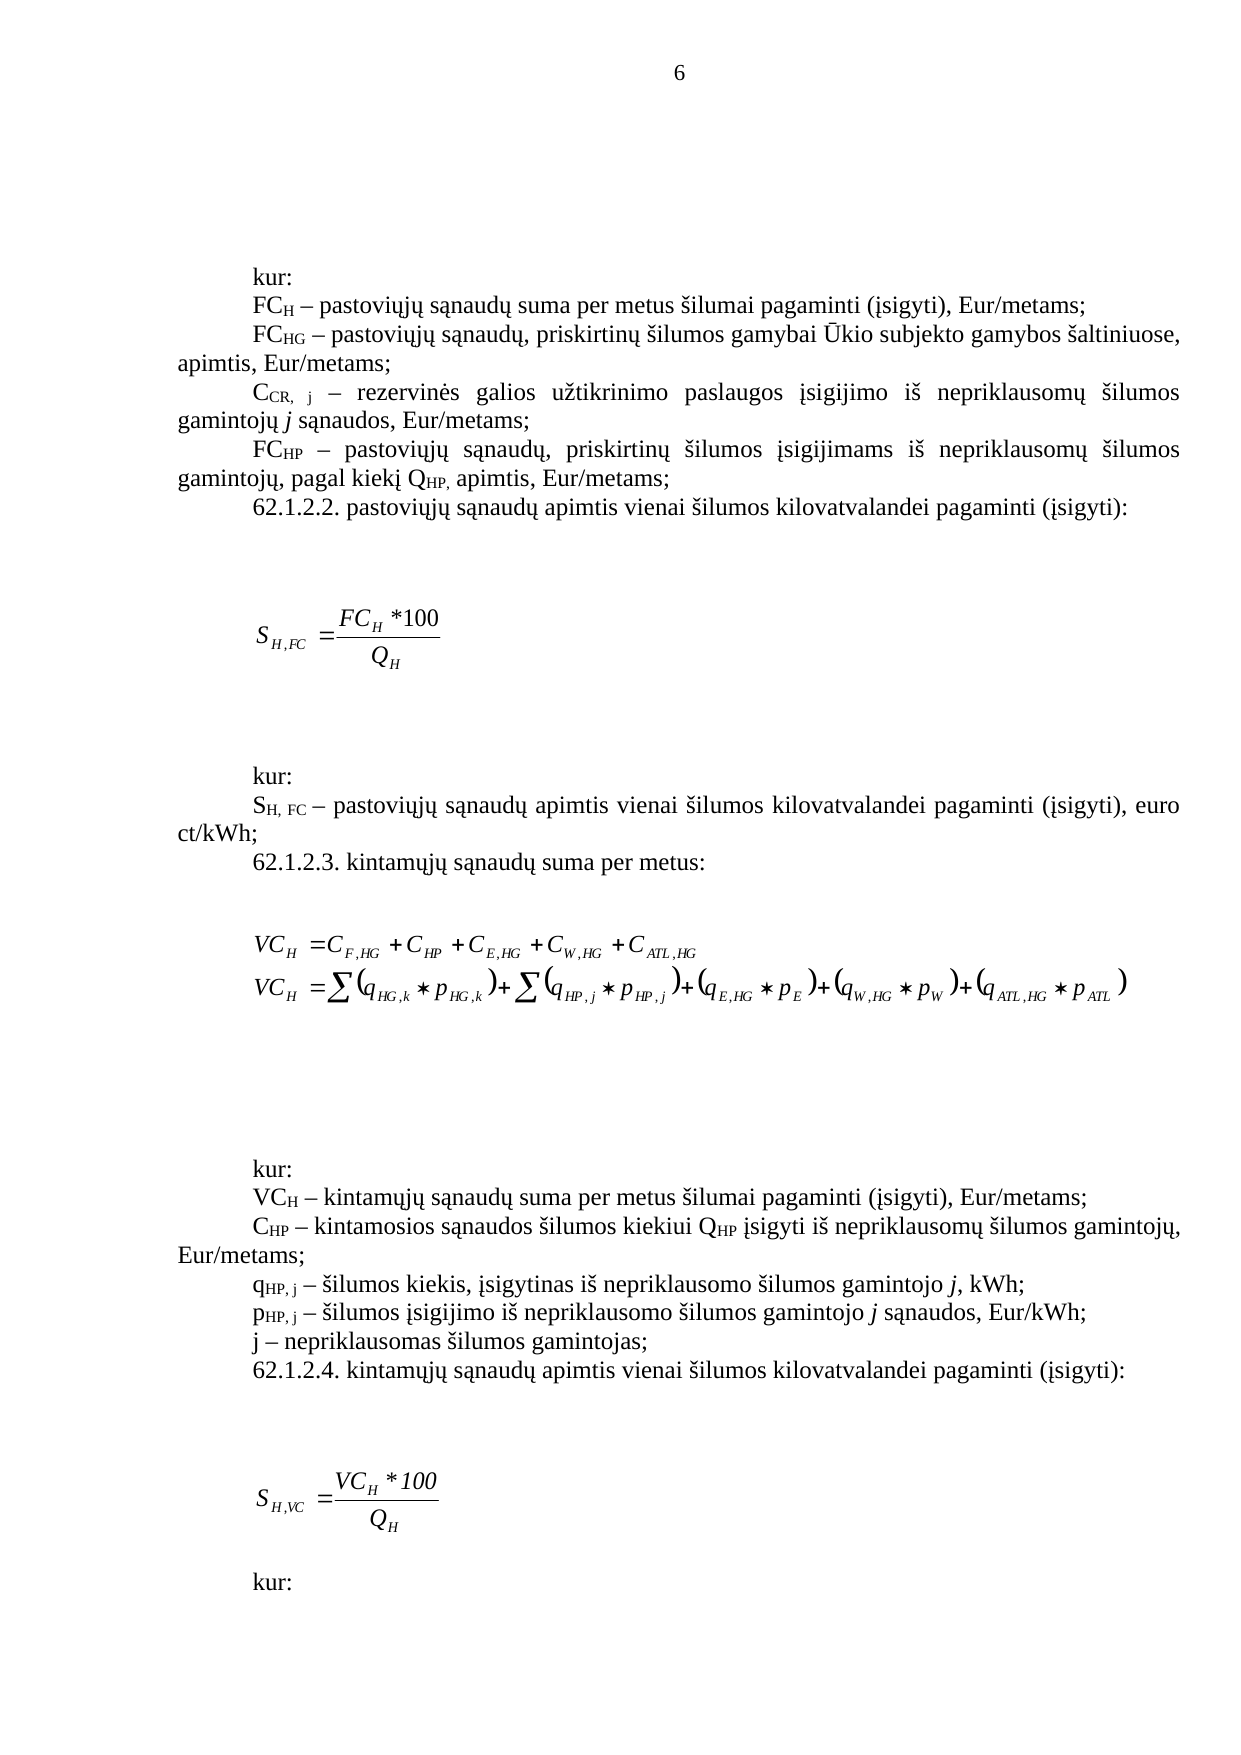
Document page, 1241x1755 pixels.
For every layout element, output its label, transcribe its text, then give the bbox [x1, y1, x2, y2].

text qHP, j – šilumos kiekis, įsigytinas iš nepriklausomo šilumos gamintojo j, kWh; [177, 1269, 1181, 1297]
text CCR, j – rezervinės galios užtikrinimo paslaugos įsigijimo iš nepriklausomų šilumos gamintojų j sąnaudos, Eur/metams; [177, 377, 1181, 434]
text pHP, j – šilumos įsigijimo iš nepriklausomo šilumos gamintojo j sąnaudos, Eur/kWh; [177, 1297, 1181, 1326]
text j – nepriklausomas šilumos gamintojas; [177, 1326, 1181, 1355]
text SH, FC – pastoviųjų sąnaudų apimtis vienai šilumos kilovatvalandei pagaminti (įsigyti), euro ct/kWh; [177, 790, 1181, 847]
text 62.1.2.2. pastoviųjų sąnaudų apimtis vienai šilumos kilovatvalandei pagaminti (įsigyti): [177, 492, 1181, 521]
text 62.1.2.3. kintamųjų sąnaudų suma per metus: [177, 847, 1181, 876]
text FCHG – pastoviųjų sąnaudų, priskirtinų šilumos gamybai Ūkio subjekto gamybos šaltiniuose, apimtis, Eur/metams; [177, 319, 1181, 377]
text kur: [177, 732, 1181, 790]
text FCH – pastoviųjų sąnaudų suma per metus šilumai pagaminti (įsigyti), Eur/metams; [177, 291, 1181, 319]
text CHP – kintamosios sąnaudos šilumos kiekiui QHP įsigyti iš nepriklausomų šilumos gamintojų, Eur/metams; [177, 1211, 1181, 1269]
text kur: [177, 1125, 1181, 1182]
text kur: [177, 1567, 1181, 1595]
text 62.1.2.4. kintamųjų sąnaudų apimtis vienai šilumos kilovatvalandei pagaminti (įsigyti): [177, 1355, 1181, 1384]
text FCHP – pastoviųjų sąnaudų, priskirtinų šilumos įsigijimams iš nepriklausomų šilumos gamintojų, pagal kiekį QHP, apimtis, Eur/metams; [177, 434, 1181, 492]
text VCH – kintamųjų sąnaudų suma per metus šilumai pagaminti (įsigyti), Eur/metams; [177, 1182, 1181, 1211]
text kur: [177, 233, 1181, 291]
